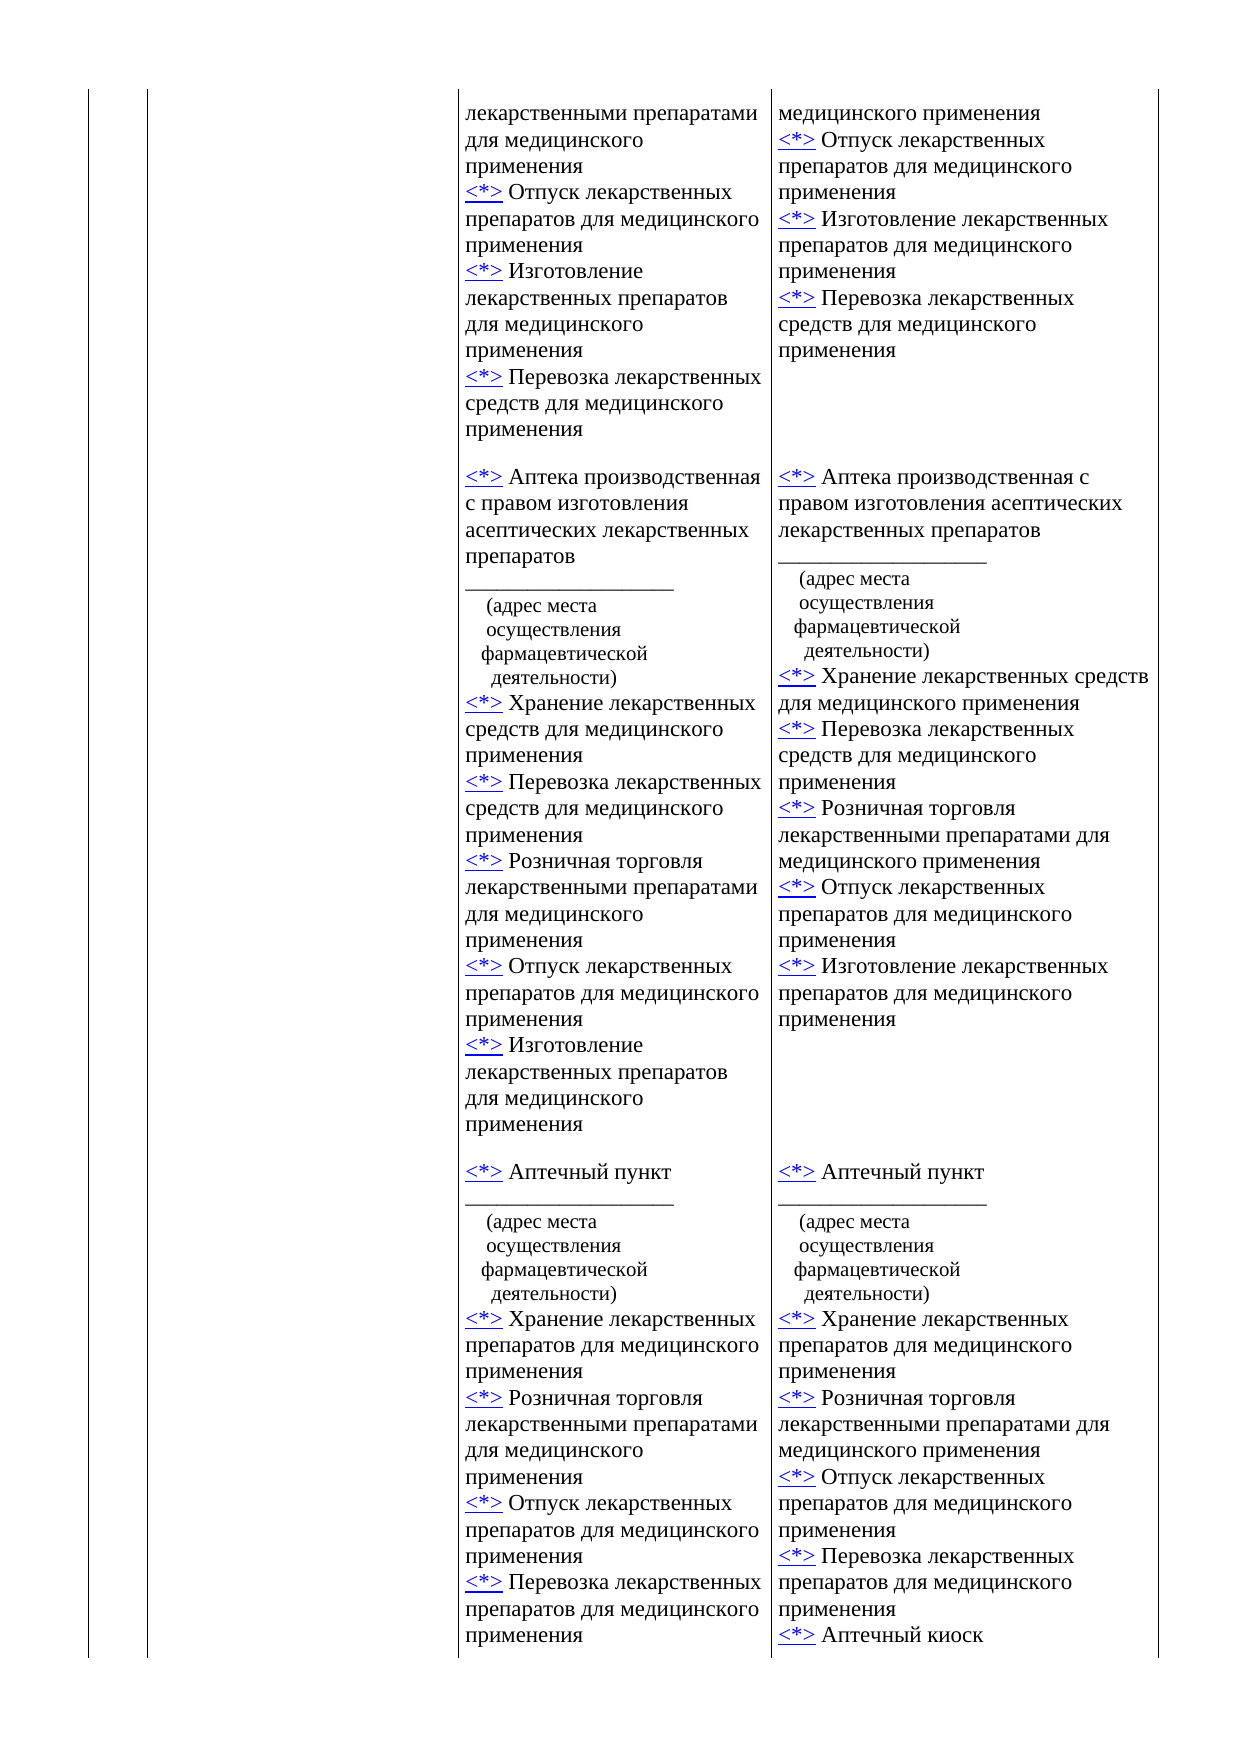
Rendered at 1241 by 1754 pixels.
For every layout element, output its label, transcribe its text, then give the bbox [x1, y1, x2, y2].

table_cell медицинского применения <*> Отпуск лекарственных препаратов для медицинского применения <*> Изготовление лекарственных препаратов для медицинского применения <*> Перевозка лекарственных средств для медицинского применения [772, 89, 1158, 452]
table_cell <*> Аптечный пункт ____________________ (адрес места осуществления фармацевтической деятельности) <*> Хранение лекарственных препаратов для медицинского применения <*> Розничная торговля лекарственными препаратами для медицинского применения <*> Отпуск лекарственных препаратов для медицинского применения <*> Перевозка лекарственных препаратов для медицинского применения <*> Аптечный киоск [772, 1148, 1158, 1658]
table_cell [148, 453, 458, 1147]
table_cell [89, 1148, 147, 1658]
table_cell [89, 453, 147, 1147]
table_cell [148, 89, 458, 452]
table_cell [148, 1148, 458, 1658]
table_cell [89, 89, 147, 452]
table_cell лекарственными препаратами для медицинского применения <*> Отпуск лекарственных препаратов для медицинского применения <*> Изготовление лекарственных препаратов для медицинского применения <*> Перевозка лекарственных средств для медицинского применения [459, 89, 771, 452]
table_cell <*> Аптека производственная с правом изготовления асептических лекарственных препаратов ____________________ (адрес места осуществления фармацевтической деятельности) <*> Хранение лекарственных средств для медицинского применения <*> Перевозка лекарственных средств для медицинского применения <*> Розничная торговля лекарственными препаратами для медицинского применения <*> Отпуск лекарственных препаратов для медицинского применения <*> Изготовление лекарственных препаратов для медицинского применения [772, 453, 1158, 1147]
table_cell <*> Аптека производственная с правом изготовления асептических лекарственных препаратов ____________________ (адрес места осуществления фармацевтической деятельности) <*> Хранение лекарственных средств для медицинского применения <*> Перевозка лекарственных средств для медицинского применения <*> Розничная торговля лекарственными препаратами для медицинского применения <*> Отпуск лекарственных препаратов для медицинского применения <*> Изготовление лекарственных препаратов для медицинского применения [459, 453, 771, 1147]
table_cell <*> Аптечный пункт ____________________ (адрес места осуществления фармацевтической деятельности) <*> Хранение лекарственных препаратов для медицинского применения <*> Розничная торговля лекарственными препаратами для медицинского применения <*> Отпуск лекарственных препаратов для медицинского применения <*> Перевозка лекарственных препаратов для медицинского применения [459, 1148, 771, 1658]
